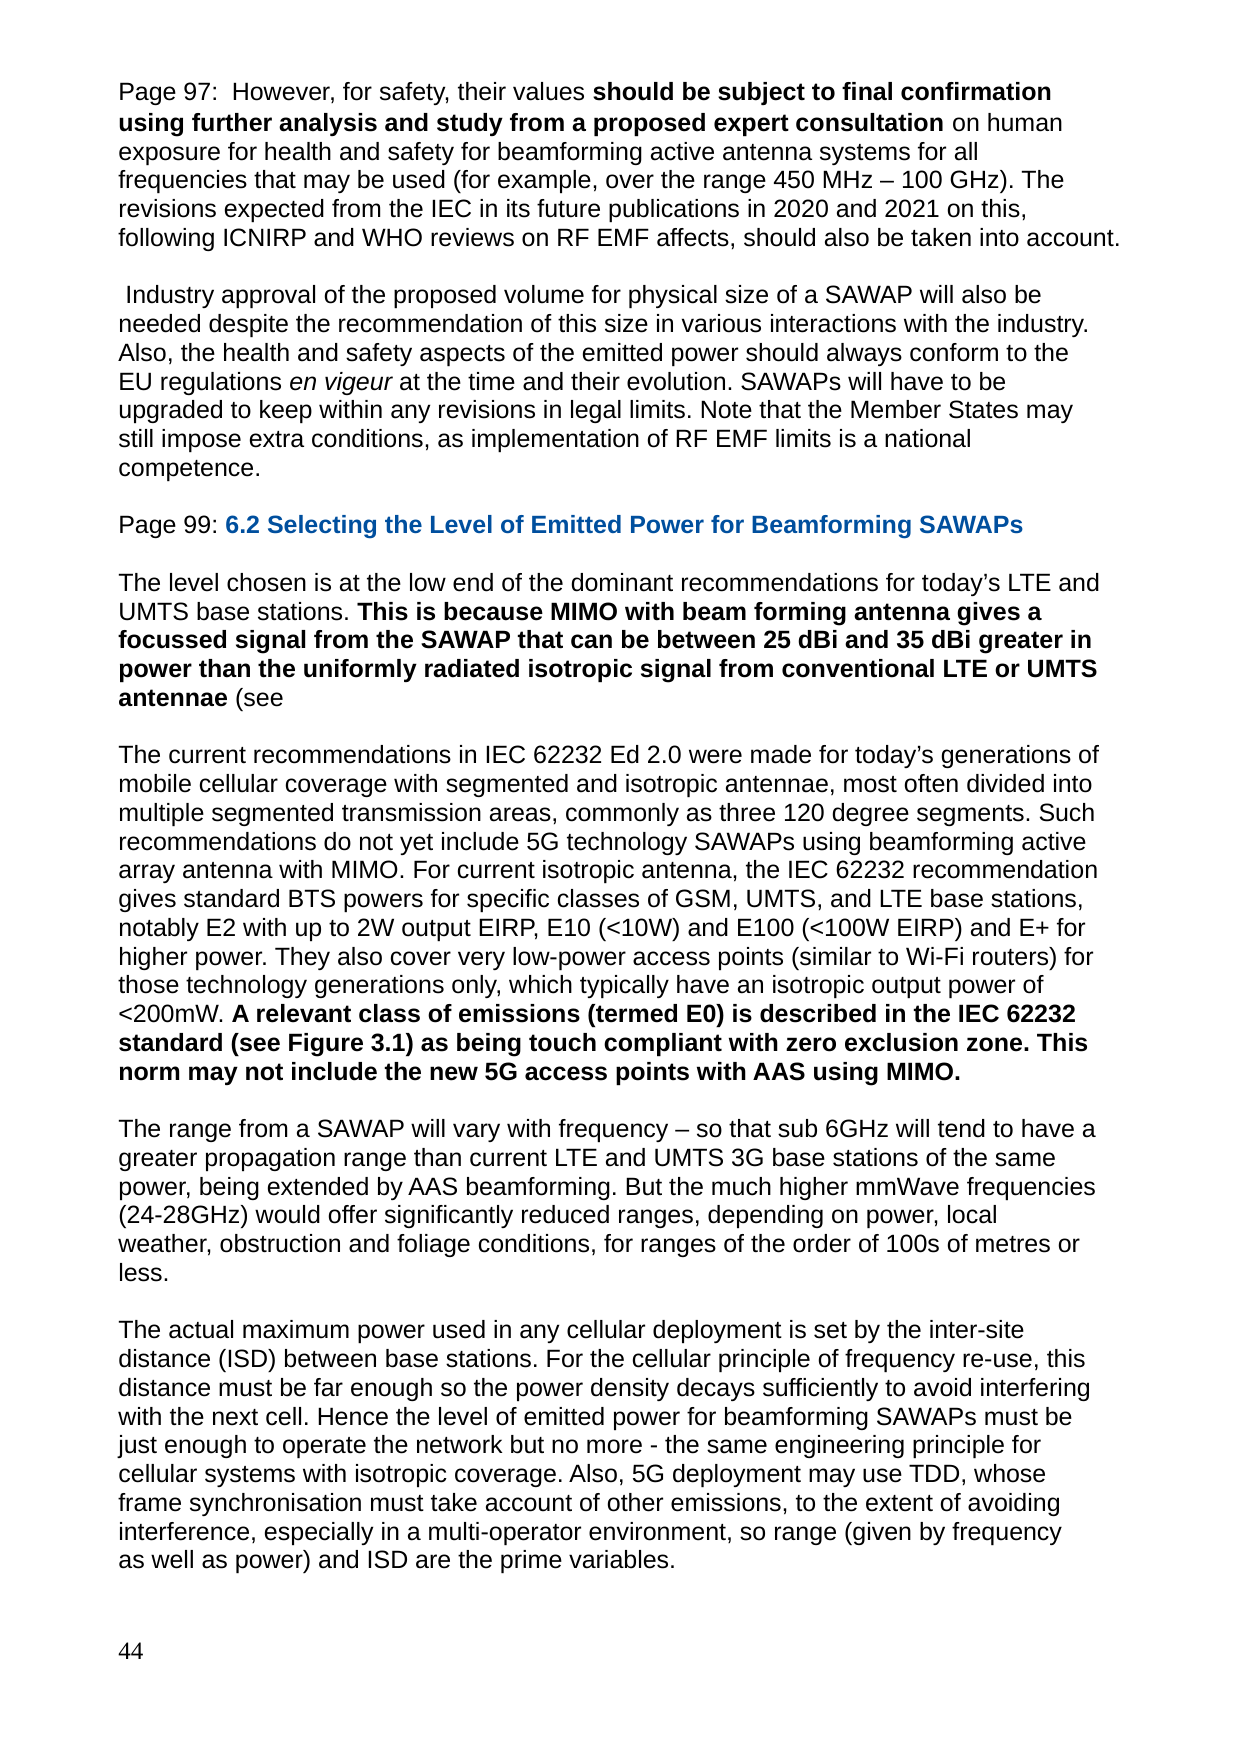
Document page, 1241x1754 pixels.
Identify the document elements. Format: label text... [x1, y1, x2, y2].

text those technology generations only, which typically have an isotropic output power of [118, 970, 1122, 999]
text with the next cell. Hence the level of emitted power for beamforming SAWAPs must be [118, 1402, 1122, 1430]
text gives standard BTS powers for specific classes of GSM, UMTS, and LTE base stations, [118, 884, 1122, 913]
text cellular systems with isotropic coverage. Also, 5G deployment may use TDD, whose [118, 1459, 1122, 1488]
text array antenna with MIMO. For current isotropic antenna, the IEC 62232 recommendation [118, 855, 1122, 884]
text Page 97: However, for safety, their values should be subject to final confirmation using further analysis and study from a proposed expert consultation on human [118, 74, 1122, 137]
text distance must be far enough so the power density decays sufficiently to avoid interfering [118, 1373, 1122, 1402]
text competence. [118, 453, 1122, 482]
text The range from a SAWAP will vary with frequency – so that sub 6GHz will tend to have a [118, 1114, 1122, 1143]
text multiple segmented transmission areas, commonly as three 120 degree segments. Such [118, 798, 1122, 827]
text greater propagation range than current LTE and UMTS 3G base stations of the same [118, 1143, 1122, 1172]
text revisions expected from the IEC in its future publications in 2020 and 2021 on this, [118, 194, 1122, 223]
text The current recommendations in IEC 62232 Ed 2.0 were made for today’s generations of [118, 740, 1122, 769]
text <200mW. A relevant class of emissions (termed E0) is described in the IEC 62232 [118, 999, 1122, 1028]
text (24-28GHz) would offer significantly reduced ranges, depending on power, local [118, 1200, 1122, 1229]
text power, being extended by AAS beamforming. But the much higher mmWave frequencies [118, 1172, 1122, 1200]
text Page 99: 6.2 Selecting the Level of Emitted Power for Beamforming SAWAPs [118, 510, 1122, 539]
text frequencies that may be used (for example, over the range 450 MHz – 100 GHz). The [118, 165, 1122, 194]
text just enough to operate the network but no more - the same engineering principle for [118, 1430, 1122, 1459]
text distance (ISD) between base stations. For the cellular principle of frequency re-use, this [118, 1344, 1122, 1373]
text frame synchronisation must take account of other emissions, to the extent of avoiding [118, 1488, 1122, 1517]
text The actual maximum power used in any cellular deployment is set by the inter-site [118, 1315, 1122, 1344]
text notably E2 with up to 2W output EIRP, E10 (<10W) and E100 (<100W EIRP) and E+ for [118, 913, 1122, 942]
text following ICNIRP and WHO reviews on RF EMF affects, should also be taken into account. [118, 223, 1122, 252]
text still impose extra conditions, as implementation of RF EMF limits is a national [118, 424, 1122, 453]
text The level chosen is at the low end of the dominant recommendations for today’s LTE and [118, 568, 1122, 597]
text higher power. They also cover very low-power access points (similar to Wi-Fi routers) for [118, 942, 1122, 970]
text EU regulations en vigeur at the time and their evolution. SAWAPs will have to be [118, 367, 1122, 395]
text Industry approval of the proposed volume for physical size of a SAWAP will also be [118, 280, 1122, 309]
text as well as power) and ISD are the prime variables. [118, 1545, 1122, 1574]
text weather, obstruction and foliage conditions, for ranges of the order of 100s of metres or [118, 1229, 1122, 1258]
text recommendations do not yet include 5G technology SAWAPs using beamforming active [118, 827, 1122, 855]
text mobile cellular coverage with segmented and isotropic antennae, most often divided into [118, 769, 1122, 798]
text interference, especially in a multi-operator environment, so range (given by frequency [118, 1517, 1122, 1545]
text UMTS base stations. This is because MIMO with beam forming antenna gives a focussed signal from the SAWAP that can be between 25 dBi and 35 dBi greater in power than the uniformly radiated isotropic signal from conventional LTE or UMTS antennae (see [118, 597, 1122, 712]
text exposure for health and safety for beamforming active antenna systems for all [118, 137, 1122, 165]
text needed despite the recommendation of this size in various interactions with the industry. [118, 309, 1122, 338]
text upgraded to keep within any revisions in legal limits. Note that the Member States may [118, 395, 1122, 424]
text standard (see Figure 3.1) as being touch compliant with zero exclusion zone. This norm may not include the new 5G access points with AAS using MIMO. [118, 1028, 1122, 1085]
text less. [118, 1258, 1122, 1287]
text Also, the health and safety aspects of the emitted power should always conform to the [118, 338, 1122, 367]
